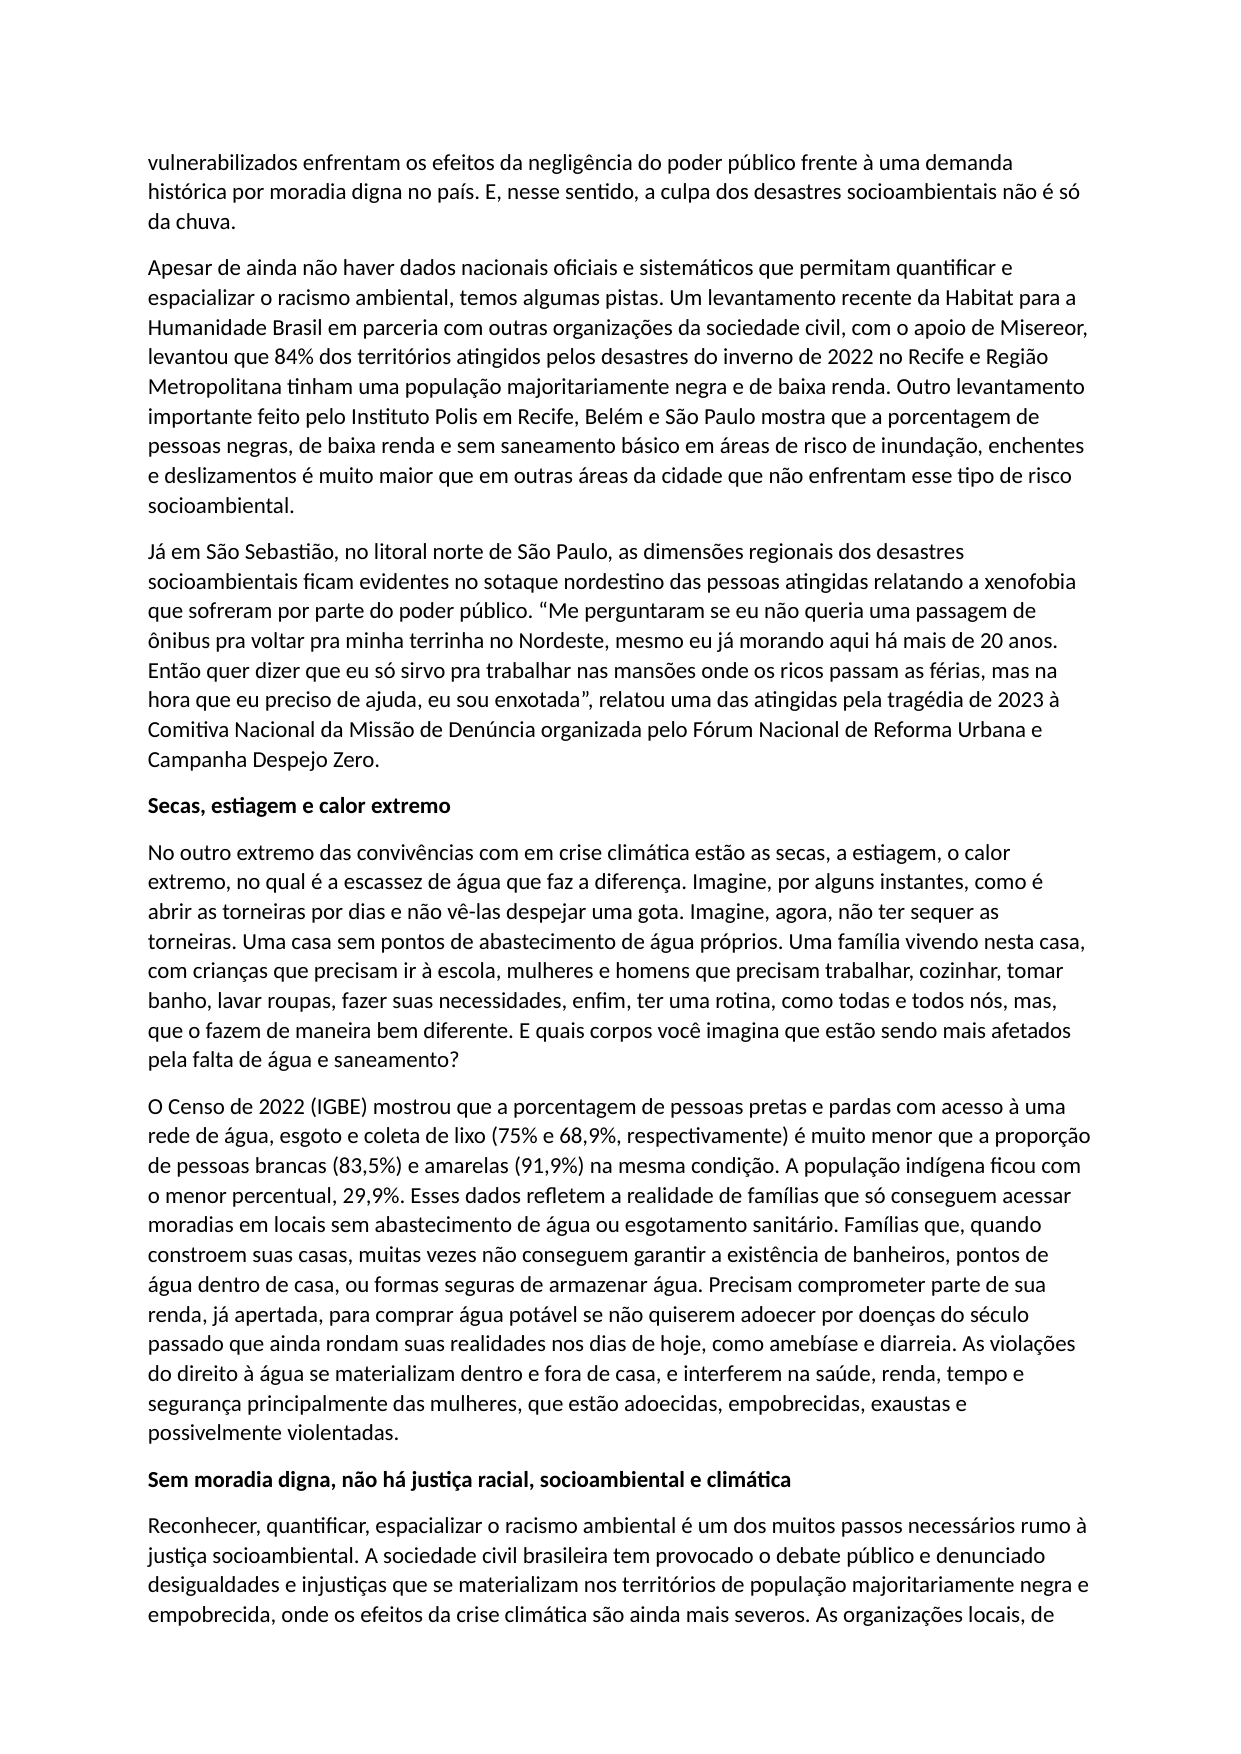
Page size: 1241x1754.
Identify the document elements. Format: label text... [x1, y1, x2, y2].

text O Censo de 2022 (IGBE) mostrou que a porcentagem de pessoas pretas e pardas com acesso à uma rede de água, esgoto e coleta de lixo (75% e 68,9%, respectivamente) é muito menor que a proporção de pessoas brancas (83,5%) e amarelas (91,9%) na mesma condição. A população indígena ficou com o menor percentual, 29,9%. Esses dados refletem a realidade de famílias que só conseguem acessar moradias em locais sem abastecimento de água ou esgotamento sanitário. Famílias que, quando constroem suas casas, muitas vezes não conseguem garantir a existência de banheiros, pontos de água dentro de casa, ou formas seguras de armazenar água. Precisam comprometer parte de sua renda, já apertada, para comprar água potável se não quiserem adoecer por doenças do século passado que ainda rondam suas realidades nos dias de hoje, como amebíase e diarreia. As violações do direito à água se materializam dentro e fora de casa, e interferem na saúde, renda, tempo e segurança principalmente das mulheres, que estão adoecidas, empobrecidas, exaustas e possivelmente violentadas. [148, 1092, 1093, 1446]
text Sem moradia digna, não há justiça racial, socioambiental e climática [148, 1465, 1093, 1493]
text No outro extremo das convivências com em crise climática estão as secas, a estiagem, o calor extremo, no qual é a escassez de água que faz a diferença. Imagine, por alguns instantes, como é abrir as torneiras por dias e não vê-las despejar uma gota. Imagine, agora, não ter sequer as torneiras. Uma casa sem pontos de abastecimento de água próprios. Uma família vivendo nesta casa, com crianças que precisam ir à escola, mulheres e homens que precisam trabalhar, cozinhar, tomar banho, lavar roupas, fazer suas necessidades, enfim, ter uma rotina, como todas e todos nós, mas, que o fazem de maneira bem diferente. E quais corpos você imagina que estão sendo mais afetados pela falta de água e saneamento? [148, 838, 1093, 1073]
text Já em São Sebastião, no litoral norte de São Paulo, as dimensões regionais dos desastres socioambientais ficam evidentes no sotaque nordestino das pessoas atingidas relatando a xenofobia que sofreram por parte do poder público. “Me perguntaram se eu não queria uma passagem de ônibus pra voltar pra minha terrinha no Nordeste, mesmo eu já morando aqui há mais de 20 anos. Então quer dizer que eu só sirvo pra trabalhar nas mansões onde os ricos passam as férias, mas na hora que eu preciso de ajuda, eu sou enxotada”, relatou uma das atingidas pela tragédia de 2023 à Comitiva Nacional da Missão de Denúncia organizada pelo Fórum Nacional de Reforma Urbana e Campanha Despejo Zero. [148, 537, 1093, 773]
text vulnerabilizados enfrentam os efeitos da negligência do poder público frente à uma demanda histórica por moradia digna no país. E, nesse sentido, a culpa dos desastres socioambientais não é só da chuva. [148, 148, 1093, 235]
text Reconhecer, quantificar, espacializar o racismo ambiental é um dos muitos passos necessários rumo à justiça socioambiental. A sociedade civil brasileira tem provocado o debate público e denunciado desigualdades e injustiças que se materializam nos territórios de população majoritariamente negra e empobrecida, onde os efeitos da crise climática são ainda mais severos. As organizações locais, de [148, 1511, 1093, 1628]
text Secas, estiagem e calor extremo [148, 791, 1093, 819]
text Apesar de ainda não haver dados nacionais oficiais e sistemáticos que permitam quantificar e espacializar o racismo ambiental, temos algumas pistas. Um levantamento recente da Habitat para a Humanidade Brasil em parceria com outras organizações da sociedade civil, com o apoio de Misereor, levantou que 84% dos territórios atingidos pelos desastres do inverno de 2022 no Recife e Região Metropolitana tinham uma população majoritariamente negra e de baixa renda. Outro levantamento importante feito pelo Instituto Polis em Recife, Belém e São Paulo mostra que a porcentagem de pessoas negras, de baixa renda e sem saneamento básico em áreas de risco de inundação, enchentes e deslizamentos é muito maior que em outras áreas da cidade que não enfrentam esse tipo de risco socioambiental. [148, 253, 1093, 519]
